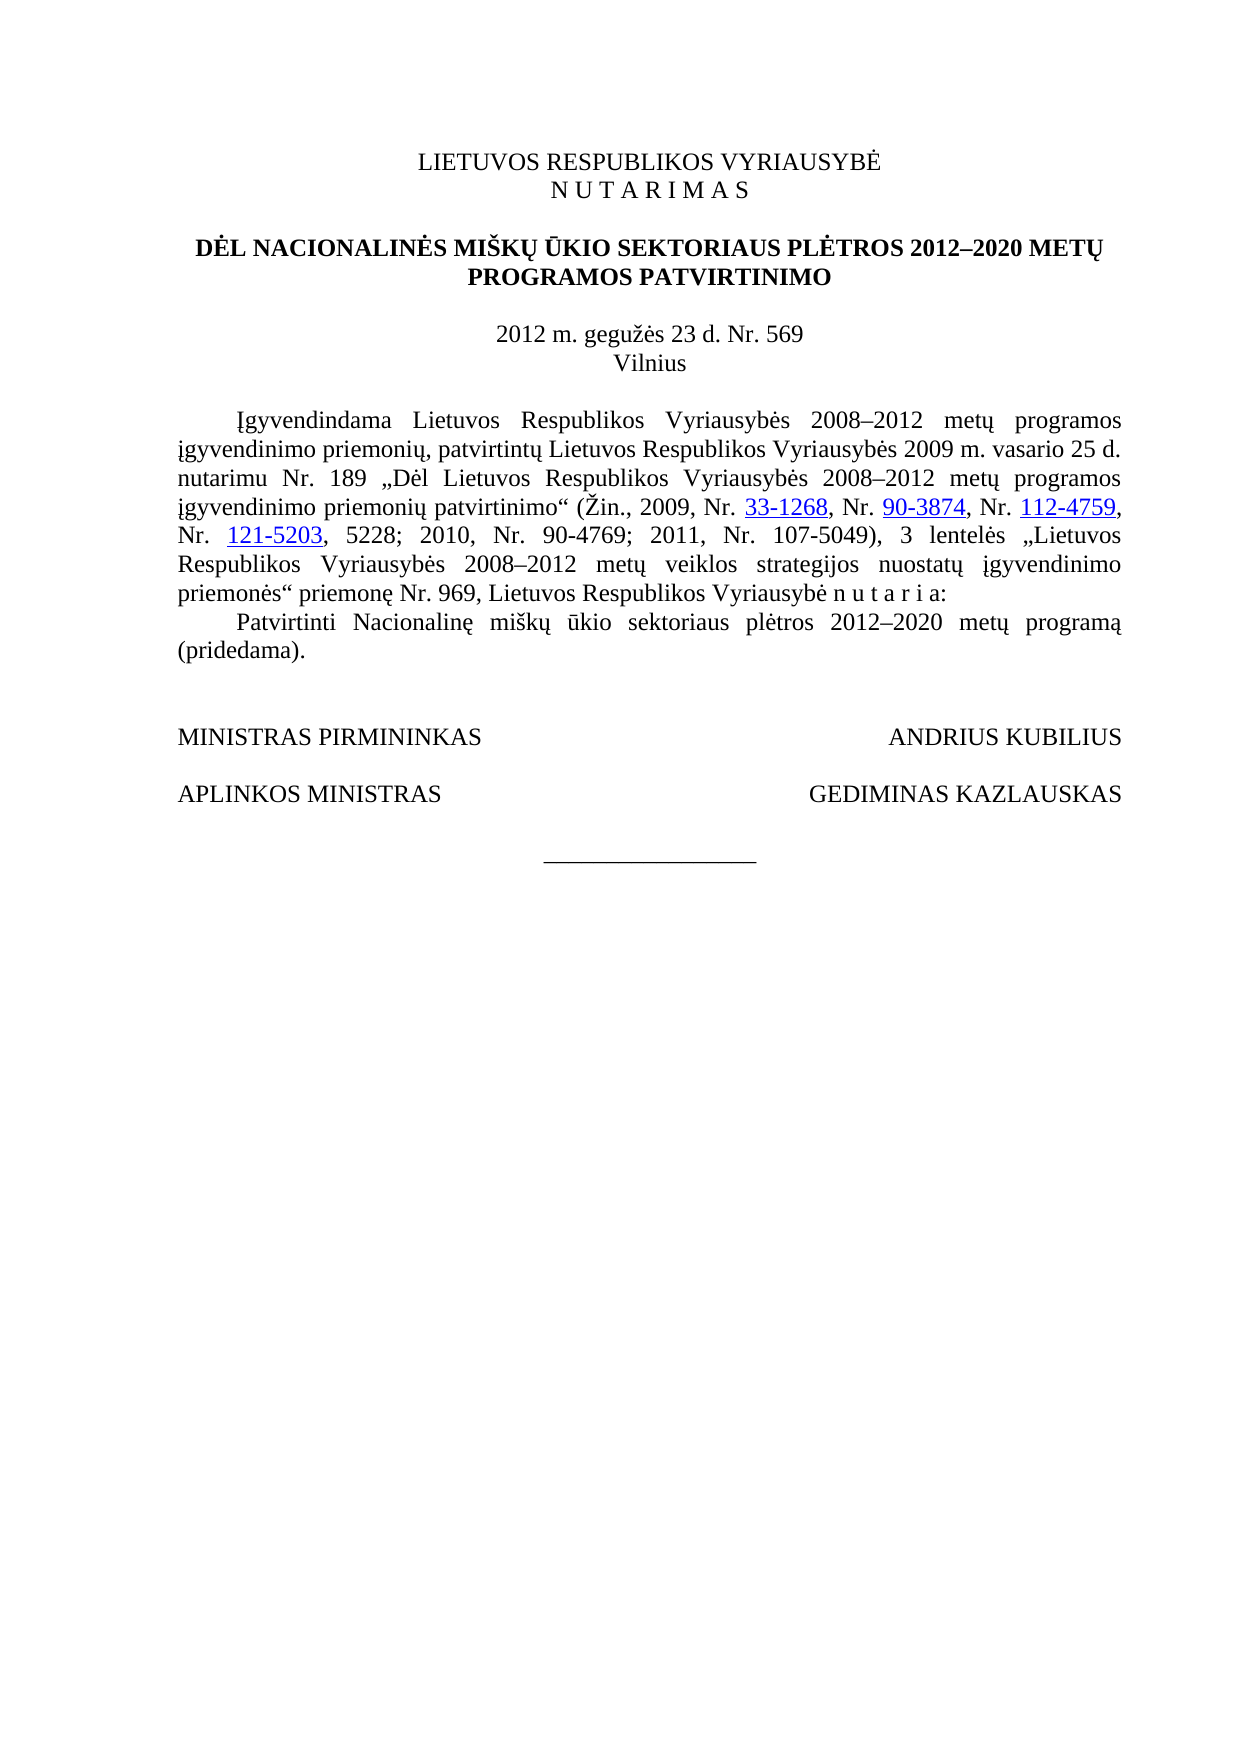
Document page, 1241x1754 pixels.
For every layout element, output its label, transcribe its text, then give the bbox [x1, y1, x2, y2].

text APLINKOS MINISTRAS GEDIMINAS KAZLAUSKAS [177, 779, 1122, 808]
text Įgyvendindama Lietuvos Respublikos Vyriausybės 2008–2012 metų programos įgyvendinimo priemonių, patvirtintų Lietuvos Respublikos Vyriausybės 2009 m. vasario 25 d. nutarimu Nr. 189 „Dėl Lietuvos Respublikos Vyriausybės 2008–2012 metų programos įgyvendinimo priemonių patvirtinimo“ (Žin., 2009, Nr. 33-1268, Nr. 90-3874, Nr. 112-4759, Nr. 121-5203, 5228; 2010, Nr. 90-4769; 2011, Nr. 107-5049), 3 lentelės „Lietuvos Respublikos Vyriausybės 2008–2012 metų veiklos strategijos nuostatų įgyvendinimo priemonės“ priemonę Nr. 969, Lietuvos Respublikos Vyriausybė n u t a r i a: [177, 406, 1122, 607]
text DĖL NACIONALINĖS MIŠKŲ ŪKIO SEKTORIAUS PLĖTROS 2012–2020 METŲ PROGRAMOS PATVIRTINIMO [177, 233, 1122, 291]
text Patvirtinti Nacionalinę miškų ūkio sektoriaus plėtros 2012–2020 metų programą (pridedama). [177, 607, 1122, 664]
text NUTARIMAS [177, 176, 1122, 204]
text Vilnius [177, 348, 1122, 377]
text Lietuvos Respublikos Vyriausybė [177, 147, 1122, 176]
text MINISTRAS PIRMININKAS ANDRIUS KUBILIUS [177, 722, 1122, 751]
text _________________ [177, 837, 1122, 866]
text 2012 m. gegužės 23 d. Nr. 569 [177, 319, 1122, 348]
